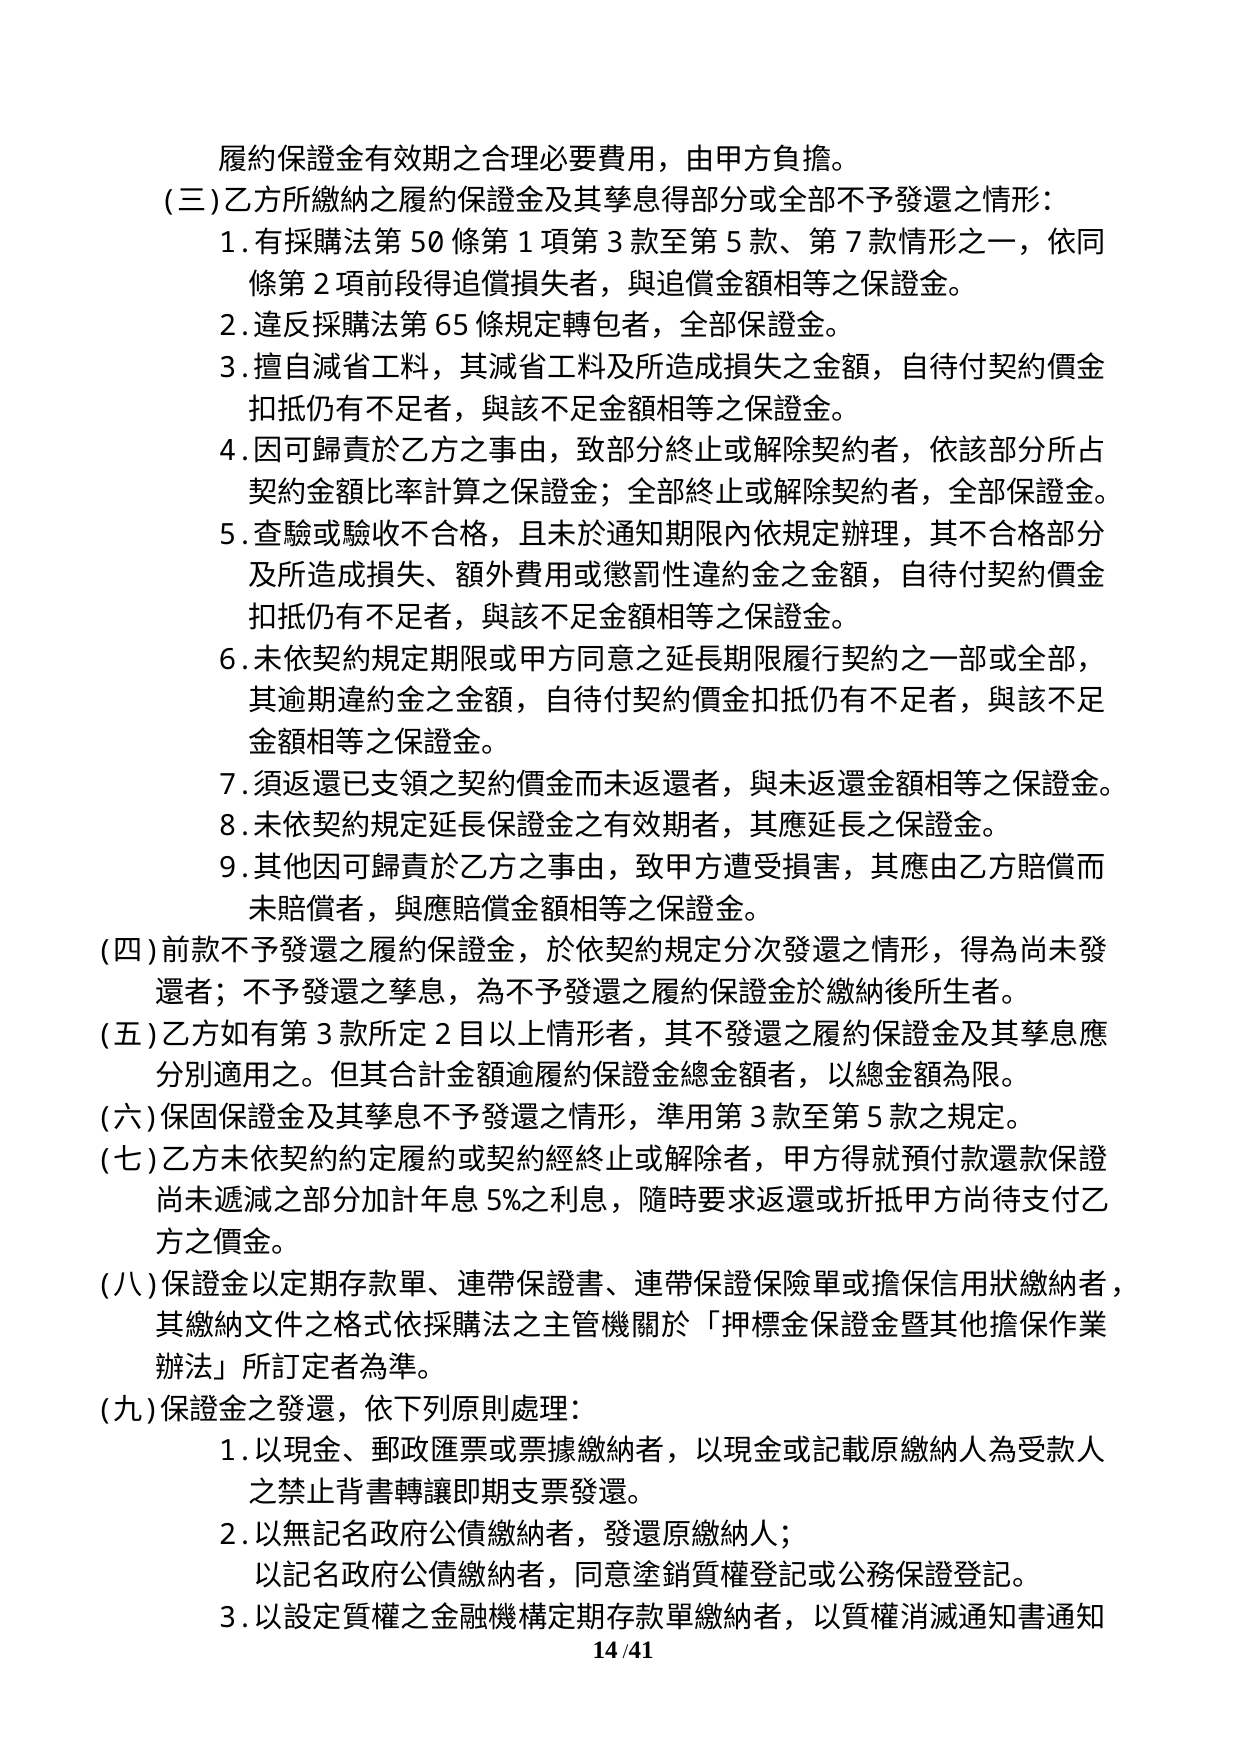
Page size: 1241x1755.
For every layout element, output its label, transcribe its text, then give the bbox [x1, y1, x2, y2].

text (九)保證金之發還，依下列原則處理： [96, 1386, 1110, 1427]
text 以記名政府公債繳納者，同意塗銷質權登記或公務保證登記。 [218, 1552, 1108, 1594]
text 4.因可歸責於乙方之事由，致部分終止或解除契約者，依該部分所占契約金額比率計算之保證金；全部終止或解除契約者，全部保證金。 [218, 427, 1108, 511]
text 8.未依契約規定延長保證金之有效期者，其應延長之保證金。 [218, 802, 1108, 844]
text 5.查驗或驗收不合格，且未於通知期限內依規定辦理，其不合格部分及所造成損失、額外費用或懲罰性違約金之金額，自待付契約價金扣抵仍有不足者，與該不足金額相等之保證金。 [218, 511, 1108, 636]
text 2.以無記名政府公債繳納者，發還原繳納人； [218, 1511, 1108, 1552]
text 6.未依契約規定期限或甲方同意之延長期限履行契約之一部或全部，其逾期違約金之金額，自待付契約價金扣抵仍有不足者，與該不足金額相等之保證金。 [218, 636, 1108, 761]
text (三)乙方所繳納之履約保證金及其孳息得部分或全部不予發還之情形： [159, 177, 1110, 219]
text 9.其他因可歸責於乙方之事由，致甲方遭受損害，其應由乙方賠償而未賠償者，與應賠償金額相等之保證金。 [218, 844, 1108, 927]
text 履約保證金有效期之合理必要費用，由甲方負擔。 [159, 136, 1110, 177]
text 3.以設定質權之金融機構定期存款單繳納者，以質權消滅通知書通知 [218, 1594, 1108, 1636]
text 1.以現金、郵政匯票或票據繳納者，以現金或記載原繳納人為受款人之禁止背書轉讓即期支票發還。 [218, 1427, 1108, 1511]
text 2.違反採購法第65條規定轉包者，全部保證金。 [218, 302, 1108, 344]
text (七)乙方未依契約約定履約或契約經終止或解除者，甲方得就預付款還款保證尚未遞減之部分加計年息5%之利息，隨時要求返還或折抵甲方尚待支付乙方之價金。 [96, 1136, 1110, 1261]
text 7.須返還已支領之契約價金而未返還者，與未返還金額相等之保證金。 [218, 761, 1108, 802]
text (八)保證金以定期存款單、連帶保證書、連帶保證保險單或擔保信用狀繳納者，其繳納文件之格式依採購法之主管機關於「押標金保證金暨其他擔保作業辦法」所訂定者為準。 [96, 1261, 1110, 1386]
text (五)乙方如有第3款所定2目以上情形者，其不發還之履約保證金及其孳息應分別適用之。但其合計金額逾履約保證金總金額者，以總金額為限。 [96, 1011, 1110, 1094]
text 3.擅自減省工料，其減省工料及所造成損失之金額，自待付契約價金扣抵仍有不足者，與該不足金額相等之保證金。 [218, 344, 1108, 427]
text 1.有採購法第50條第1項第3款至第5款、第7款情形之一，依同條第2項前段得追償損失者，與追償金額相等之保證金。 [218, 219, 1108, 302]
text (六)保固保證金及其孳息不予發還之情形，準用第3款至第5款之規定。 [96, 1094, 1110, 1136]
text (四)前款不予發還之履約保證金，於依契約規定分次發還之情形，得為尚未發還者；不予發還之孳息，為不予發還之履約保證金於繳納後所生者。 [96, 927, 1110, 1011]
